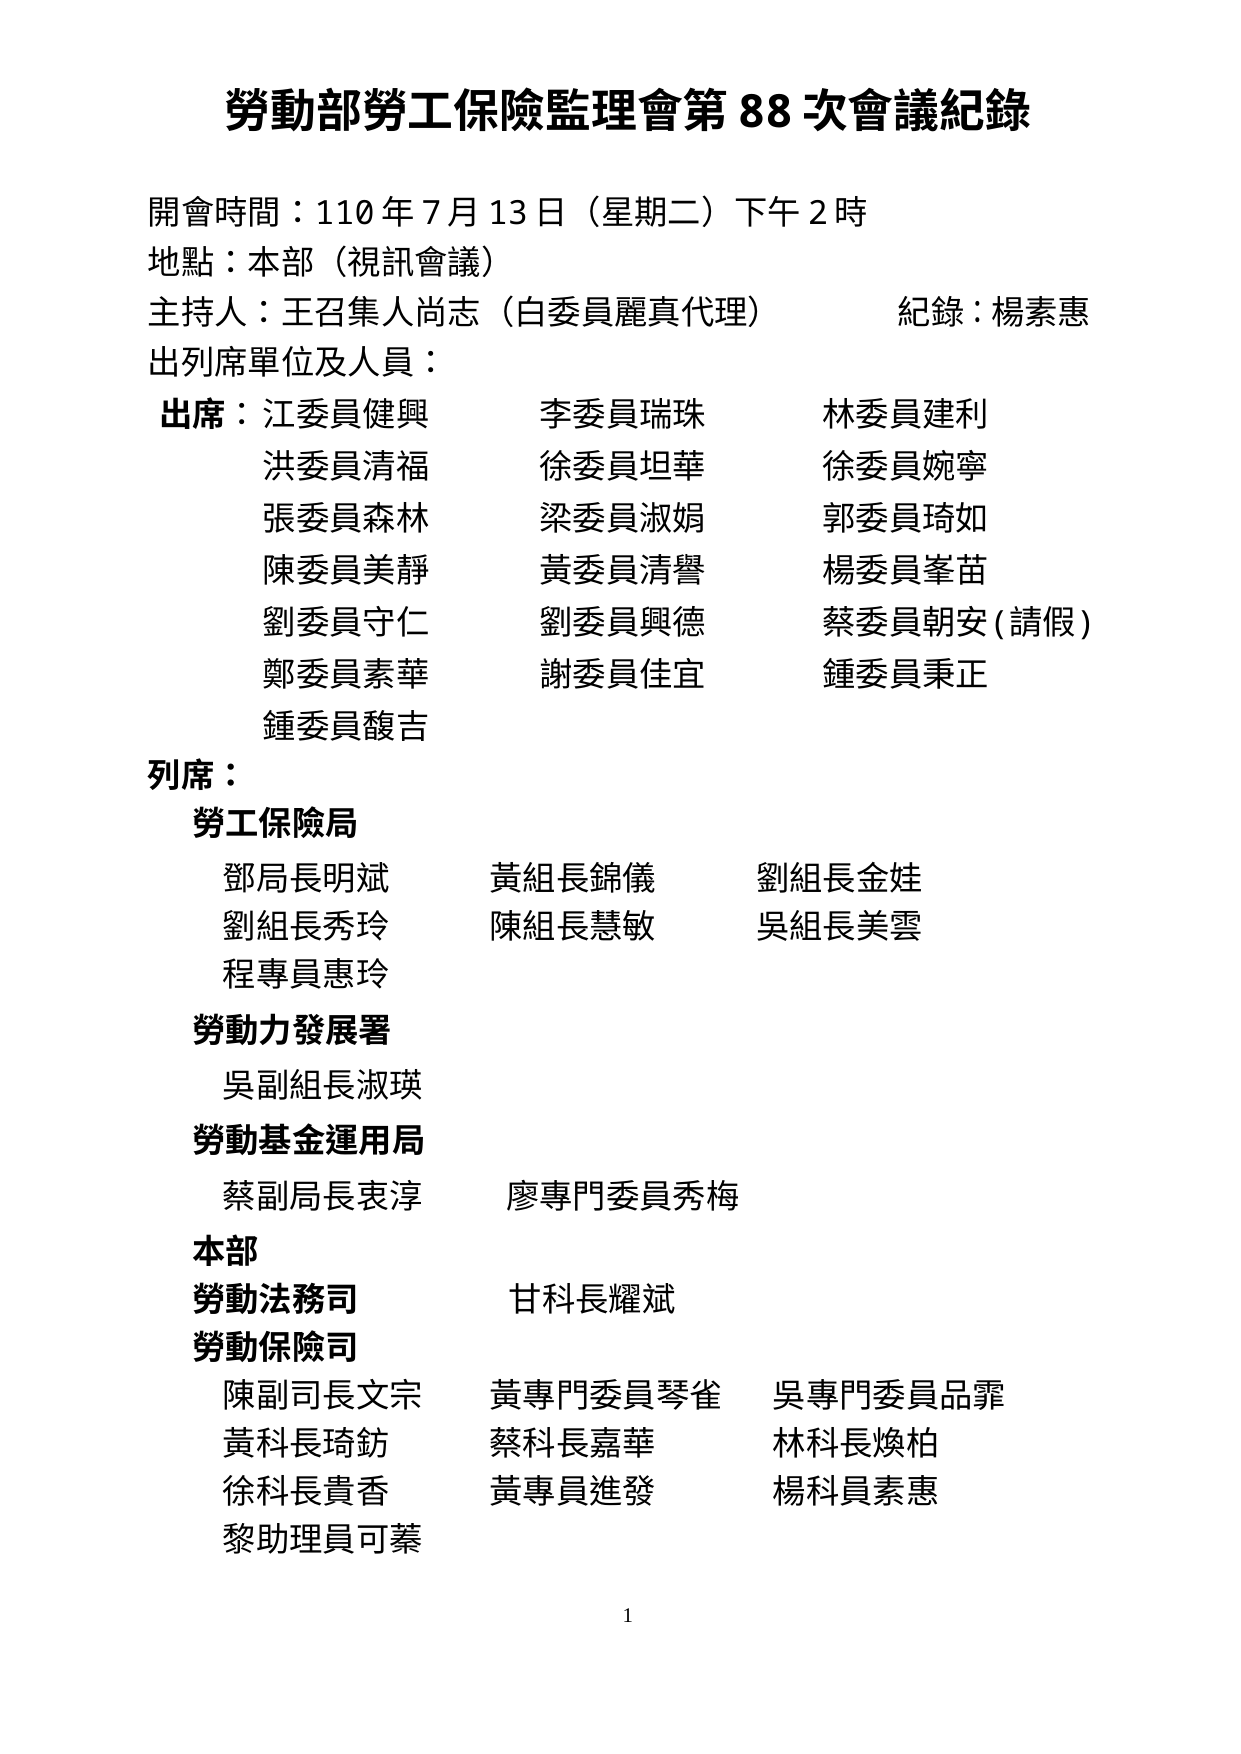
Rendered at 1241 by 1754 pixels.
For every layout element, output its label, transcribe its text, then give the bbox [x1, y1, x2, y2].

table_cell 張委員森林 [263, 489, 528, 541]
text 勞工保險局 [148, 797, 1172, 845]
text 列席： [148, 749, 1172, 797]
table_cell 楊委員峯苗 [809, 541, 1104, 593]
table_header 江委員健興 [263, 385, 528, 437]
table_header 出席： [148, 385, 262, 437]
table_cell [148, 645, 262, 697]
table_cell 蔡委員朝安(請假) [809, 593, 1104, 645]
table_cell 陳委員美靜 [263, 541, 528, 593]
text 勞動基金運用局 [148, 1114, 1172, 1162]
text 勞動法務司 甘科長耀斌 [148, 1273, 1172, 1321]
table_cell [148, 697, 262, 749]
table_header 林委員建利 [809, 385, 1104, 437]
table_cell 郭委員琦如 [809, 489, 1104, 541]
text 黎助理員可蓁 [223, 1513, 1172, 1561]
table_header 李委員瑞珠 [528, 385, 809, 437]
table_cell 謝委員佳宜 [528, 645, 809, 697]
table_cell 鍾委員馥吉 [263, 697, 528, 749]
text 出列席單位及人員： [148, 334, 1107, 384]
table_cell [809, 697, 1104, 749]
table_cell 黃委員清譽 [528, 541, 809, 593]
table_cell 鄭委員素華 [263, 645, 528, 697]
table_cell [528, 697, 809, 749]
table_cell [148, 437, 262, 489]
table_cell 徐委員坦華 [528, 437, 809, 489]
table_cell [148, 489, 262, 541]
text 劉組長秀玲 陳組長慧敏 吳組長美雲 [223, 900, 1172, 948]
text 程專員惠玲 [223, 948, 1172, 996]
text 勞動部勞工保險監理會第88次會議紀錄 [148, 89, 1107, 137]
text 地點：本部（視訊會議） [148, 234, 1107, 284]
text 勞動保險司 [148, 1321, 1172, 1369]
text 主持人：王召集人尚志（白委員麗真代理） 紀錄：楊素惠 [148, 284, 1107, 334]
text 勞動力發展署 [148, 1004, 1147, 1052]
text 黃科長琦鈁 蔡科長嘉華 林科長煥柏 [223, 1417, 1172, 1465]
text 徐科長貴香 黃專員進發 楊科員素惠 [223, 1465, 1172, 1513]
table_cell 梁委員淑娟 [528, 489, 809, 541]
text 吳副組長淑瑛 [223, 1059, 1172, 1107]
text 蔡副局長衷淳 廖專門委員秀梅 [223, 1170, 1172, 1218]
table_cell 鍾委員秉正 [809, 645, 1104, 697]
table_cell 徐委員婉寧 [809, 437, 1104, 489]
text 陳副司長文宗 黃專門委員琴雀 吳專門委員品霏 [223, 1369, 1172, 1417]
text 開會時間：110年7月13日（星期二）下午2時 [148, 184, 1107, 234]
table_cell [148, 541, 262, 593]
table_cell 劉委員興德 [528, 593, 809, 645]
table_cell 劉委員守仁 [263, 593, 528, 645]
table_cell 洪委員清福 [263, 437, 528, 489]
text 鄧局長明斌 黃組長錦儀 劉組長金娃 [223, 852, 1172, 900]
text 本部 [148, 1225, 1172, 1273]
table_cell [148, 593, 262, 645]
